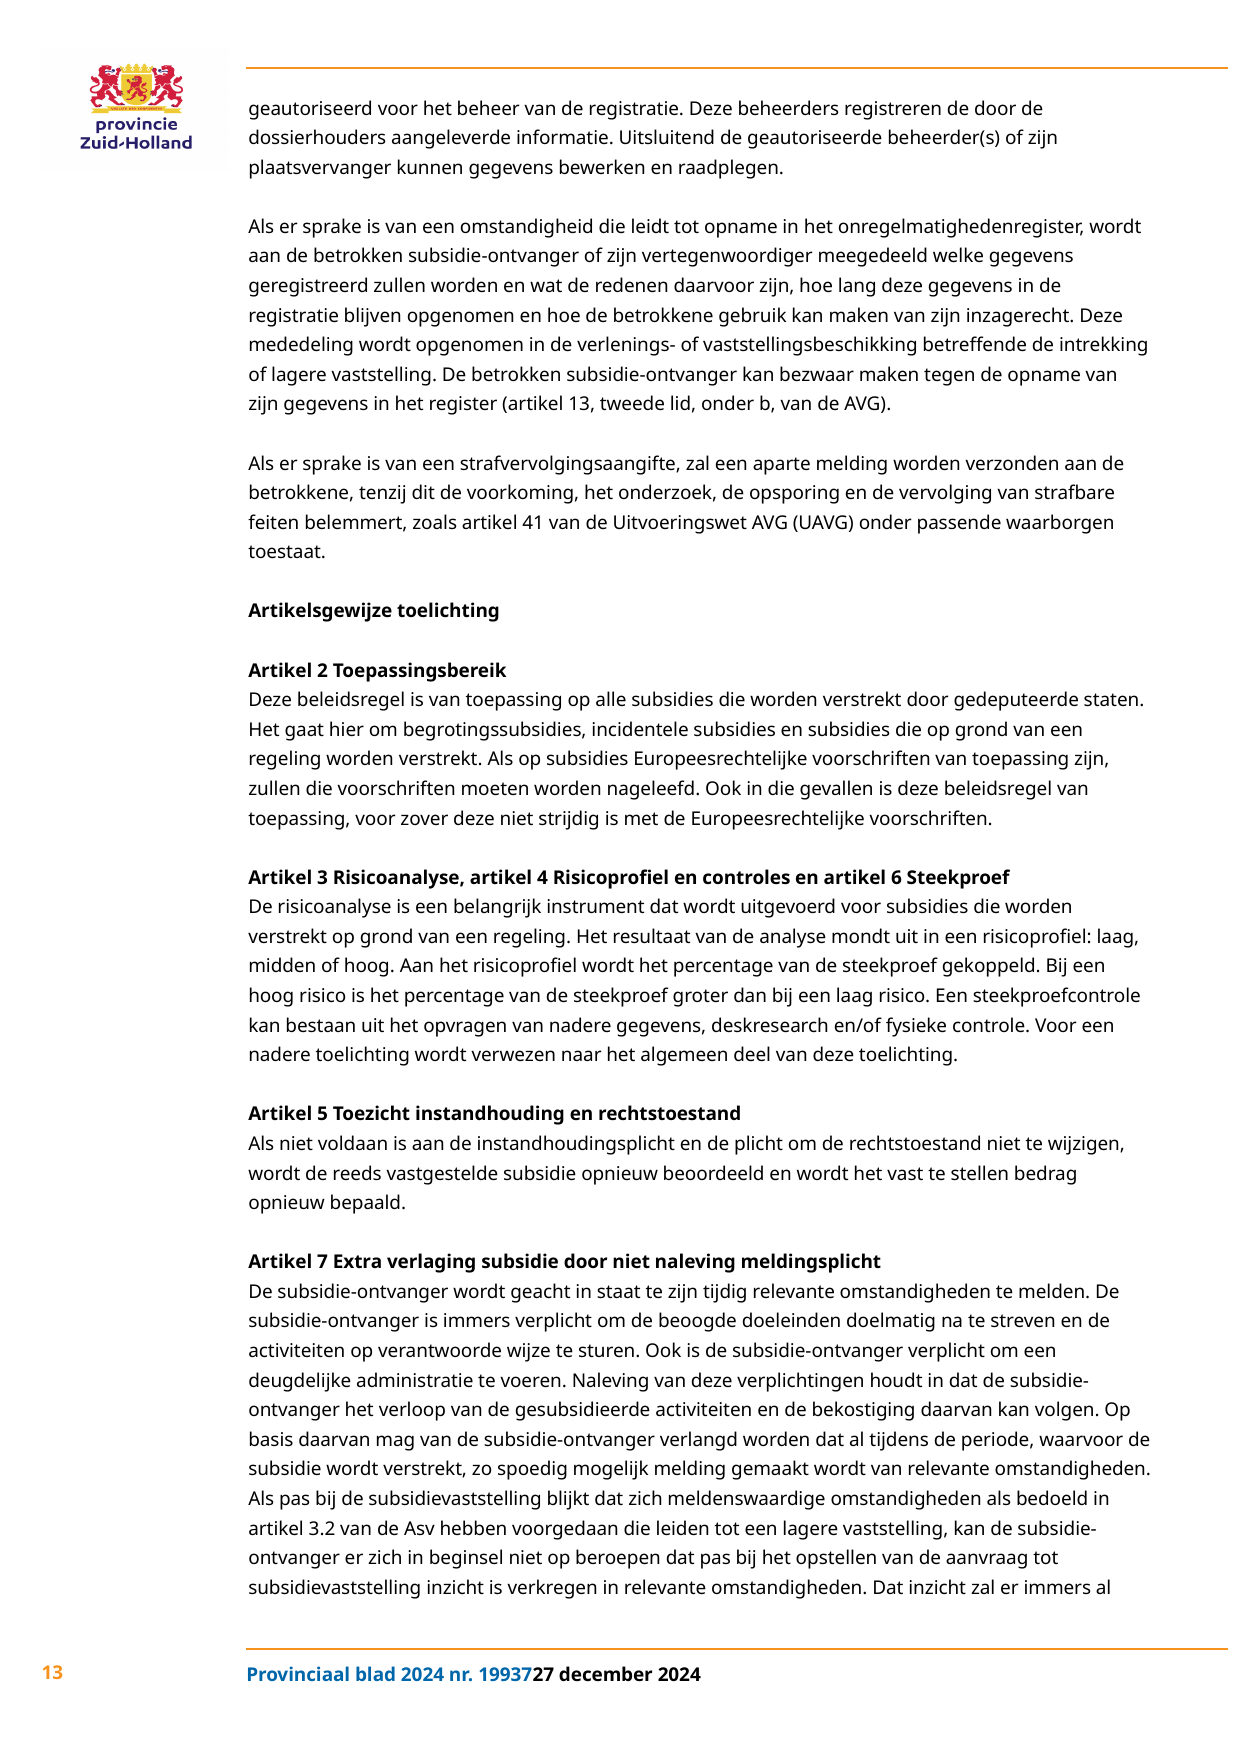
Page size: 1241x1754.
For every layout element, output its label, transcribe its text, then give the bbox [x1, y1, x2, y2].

text Artikel 3 Risicoanalyse, artikel 4 Risicoprofiel en controles en artikel 6 Steekproef [248, 864, 1152, 890]
text geautoriseerd voor het beheer van de registratie. Deze beheerders registreren de door de dossierhouders aangeleverde informatie. Uitsluitend de geautoriseerde beheerder(s) of zijn plaatsvervanger kunnen gegevens bewerken en raadplegen. [248, 95, 1152, 180]
text De risicoanalyse is een belangrijk instrument dat wordt uitgevoerd voor subsidies die worden verstrekt op grond van een regeling. Het resultaat van de analyse mondt uit in een risicoprofiel: laag, midden of hoog. Aan het risicoprofiel wordt het percentage van de steekproef gekoppeld. Bij een hoog risico is het percentage van de steekproef groter dan bij een laag risico. Een steekproefcontrole kan bestaan uit het opvragen van nadere gegevens, deskresearch en/of fysieke controle. Voor een nadere toelichting wordt verwezen naar het algemeen deel van deze toelichting. [248, 893, 1152, 1067]
text Als niet voldaan is aan de instandhoudingsplicht en de plicht om de rechtstoestand niet te wijzigen, wordt de reeds vastgestelde subsidie opnieuw beoordeeld en wordt het vast te stellen bedrag opnieuw bepaald. [248, 1130, 1152, 1215]
text Als er sprake is van een strafvervolgingsaangifte, zal een aparte melding worden verzonden aan de betrokkene, tenzij dit de voorkoming, het onderzoek, de opsporing en de vervolging van strafbare feiten belemmert, zoals artikel 41 van de Uitvoeringswet AVG (UAVG) onder passende waarborgen toestaat. [248, 450, 1152, 564]
text De subsidie-ontvanger wordt geacht in staat te zijn tijdig relevante omstandigheden te melden. De subsidie-ontvanger is immers verplicht om de beoogde doeleinden doelmatig na te streven en de activiteiten op verantwoorde wijze te sturen. Ook is de subsidie-ontvanger verplicht om een deugdelijke administratie te voeren. Naleving van deze verplichtingen houdt in dat de subsidie-ontvanger het verloop van de gesubsidieerde activiteiten en de bekostiging daarvan kan volgen. Op basis daarvan mag van de subsidie-ontvanger verlangd worden dat al tijdens de periode, waarvoor de subsidie wordt verstrekt, zo spoedig mogelijk melding gemaakt wordt van relevante omstandigheden. Als pas bij de subsidievaststelling blijkt dat zich meldenswaardige omstandigheden als bedoeld in artikel 3.2 van de Asv hebben voorgedaan die leiden tot een lagere vaststelling, kan de subsidie-ontvanger er zich in beginsel niet op beroepen dat pas bij het opstellen van de aanvraag tot subsidievaststelling inzicht is verkregen in relevante omstandigheden. Dat inzicht zal er immers al [248, 1278, 1152, 1600]
text Artikel 2 Toepassingsbereik [248, 657, 1152, 683]
text Artikel 7 Extra verlaging subsidie door niet naleving meldingsplicht [248, 1248, 1152, 1274]
text Artikel 5 Toezicht instandhouding en rechtstoestand [248, 1101, 1152, 1126]
picture [41, 47, 231, 172]
text Als er sprake is van een omstandigheid die leidt tot opname in het onregelmatighedenregister, wordt aan de betrokken subsidie-ontvanger of zijn vertegenwoordiger meegedeeld welke gegevens geregistreerd zullen worden en wat de redenen daarvoor zijn, hoe lang deze gegevens in de registratie blijven opgenomen en hoe de betrokkene gebruik kan maken van zijn inzagerecht. Deze mededeling wordt opgenomen in de verlenings- of vaststellingsbeschikking betreffende de intrekking of lagere vaststelling. De betrokken subsidie-ontvanger kan bezwaar maken tegen de opname van zijn gegevens in het register (artikel 13, tweede lid, onder b, van de AVG). [248, 213, 1152, 416]
text Artikelsgewijze toelichting [248, 598, 1152, 623]
text Deze beleidsregel is van toepassing op alle subsidies die worden verstrekt door gedeputeerde staten. Het gaat hier om begrotingssubsidies, incidentele subsidies en subsidies die op grond van een regeling worden verstrekt. Als op subsidies Europeesrechtelijke voorschriften van toepassing zijn, zullen die voorschriften moeten worden nageleefd. Ook in die gevallen is deze beleidsregel van toepassing, voor zover deze niet strijdig is met de Europeesrechtelijke voorschriften. [248, 686, 1152, 831]
